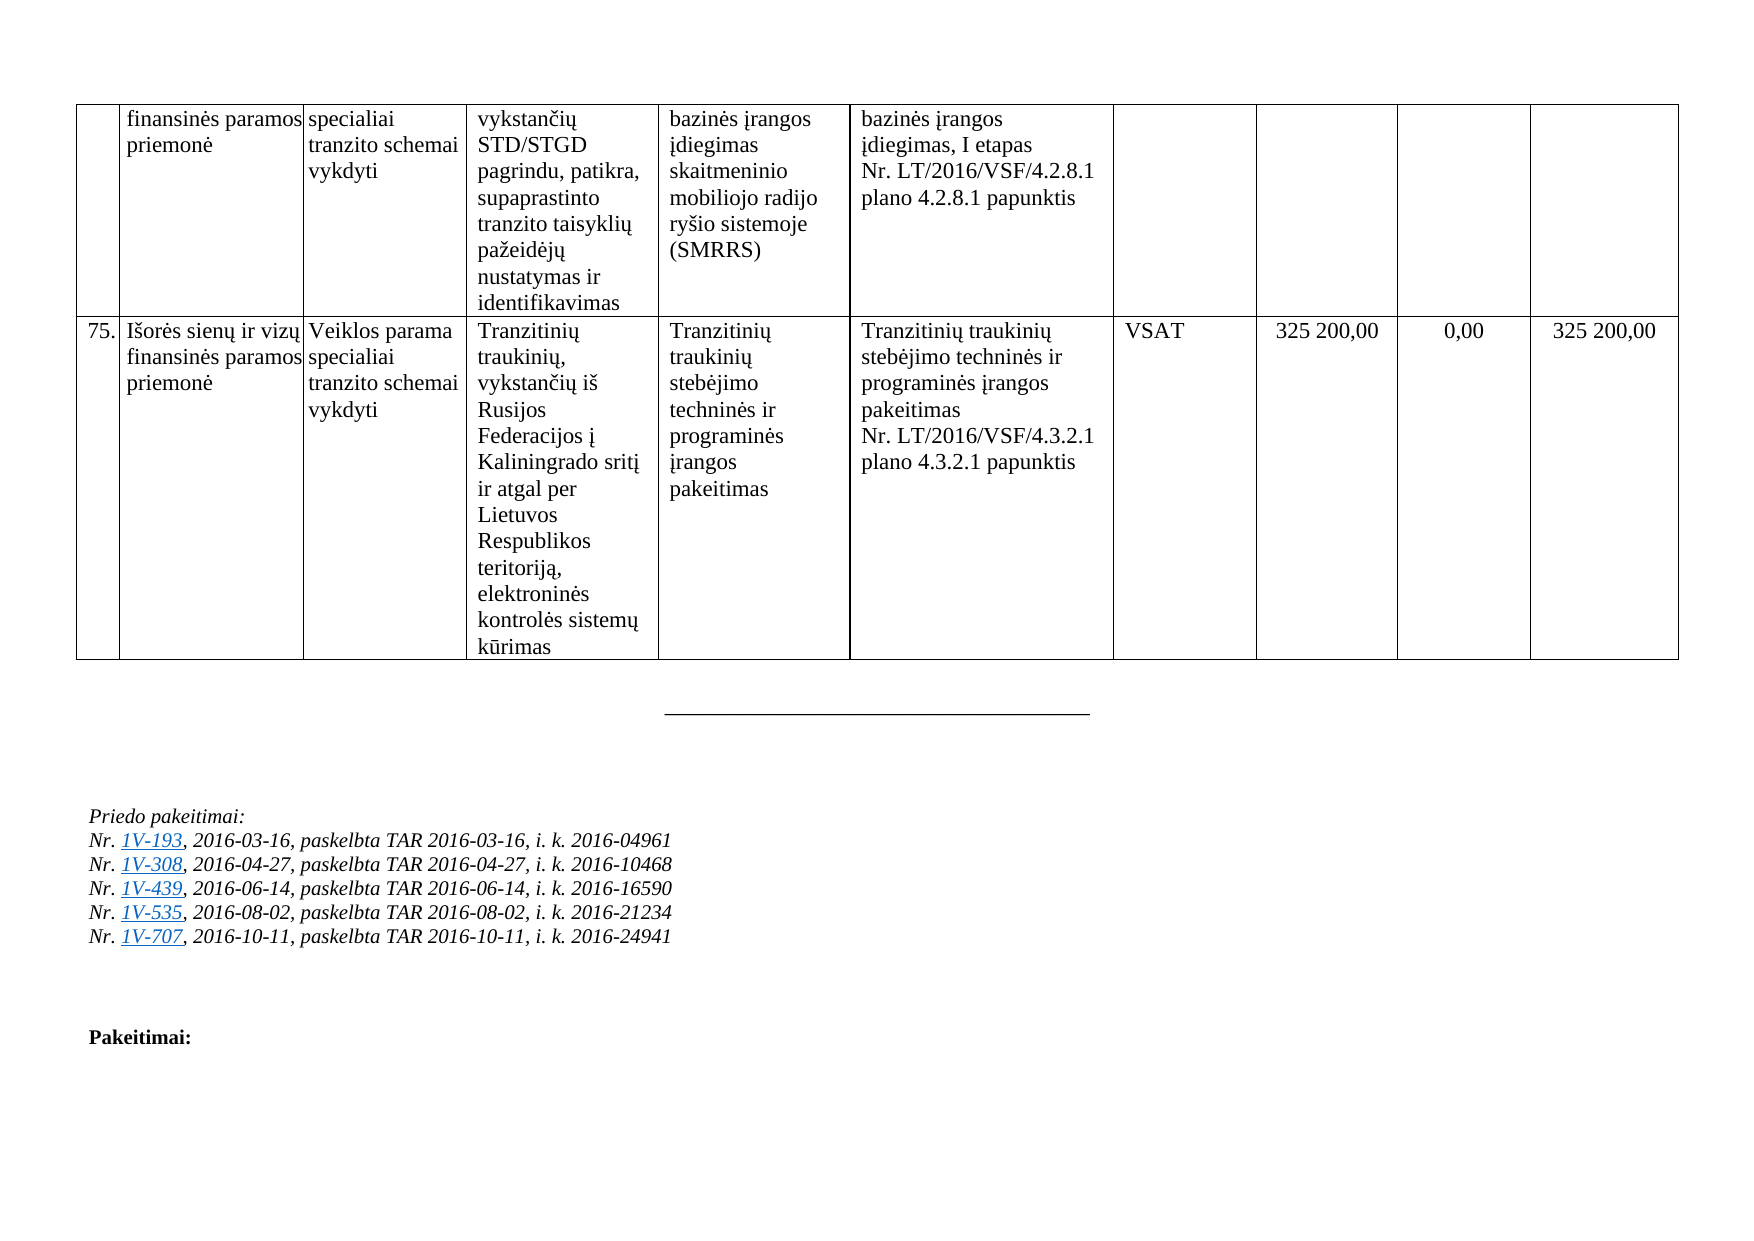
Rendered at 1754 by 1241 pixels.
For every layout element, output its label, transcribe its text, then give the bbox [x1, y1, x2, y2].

table_cell [1531, 105, 1678, 316]
table_cell Išorės sienų ir vizų finansinės paramos priemonė [120, 317, 303, 659]
text Nr. 1V-439, 2016-06-14, paskelbta TAR 2016-06-14, i. k. 2016-16590 [89, 876, 1665, 900]
table_cell finansinės paramos priemonė [120, 105, 303, 316]
text Pakeitimai: [89, 1025, 1665, 1049]
text Nr. 1V-707, 2016-10-11, paskelbta TAR 2016-10-11, i. k. 2016-24941 [89, 924, 1665, 948]
table_cell 0,00 [1398, 317, 1530, 659]
table_cell [1257, 105, 1397, 316]
table_cell VSAT [1114, 317, 1256, 659]
table_cell 75. [77, 317, 119, 659]
table_cell 325 200,00 [1257, 317, 1397, 659]
text Nr. 1V-308, 2016-04-27, paskelbta TAR 2016-04-27, i. k. 2016-10468 [89, 852, 1665, 876]
text __________________________________ [89, 689, 1665, 718]
text Priedo pakeitimai: [89, 804, 1665, 828]
table_cell bazinės įrangos įdiegimas skaitmeninio mobiliojo radijo ryšio sistemoje (SMRRS) [659, 105, 849, 316]
table_cell [1114, 105, 1256, 316]
table_cell bazinės įrangos įdiegimas, I etapas Nr. LT/2016/VSF/4.2.8.1 plano 4.2.8.1 papunktis [851, 105, 1113, 316]
table_cell 325 200,00 [1531, 317, 1678, 659]
table_cell Veiklos parama specialiai tranzito schemai vykdyti [304, 317, 466, 659]
text Nr. 1V-193, 2016-03-16, paskelbta TAR 2016-03-16, i. k. 2016-04961 [89, 828, 1665, 852]
table_cell Tranzitinių traukinių stebėjimo techninės ir programinės įrangos pakeitimas Nr. LT/2016/VSF/4.3.2.1 plano 4.3.2.1 papunktis [851, 317, 1113, 659]
table_cell [77, 105, 119, 316]
table_cell Tranzitinių traukinių, vykstančių iš Rusijos Federacijos į Kaliningrado sritį ir atgal per Lietuvos Respublikos teritoriją, elektroninės kontrolės sistemų kūrimas [467, 317, 658, 659]
table_cell Tranzitinių traukinių stebėjimo techninės ir programinės įrangos pakeitimas [659, 317, 849, 659]
table_cell [1398, 105, 1530, 316]
table_cell specialiai tranzito schemai vykdyti [304, 105, 466, 316]
text Nr. 1V-535, 2016-08-02, paskelbta TAR 2016-08-02, i. k. 2016-21234 [89, 900, 1665, 924]
table_cell vykstančių STD/STGD pagrindu, patikra, supaprastinto tranzito taisyklių pažeidėjų nustatymas ir identifikavimas [467, 105, 658, 316]
